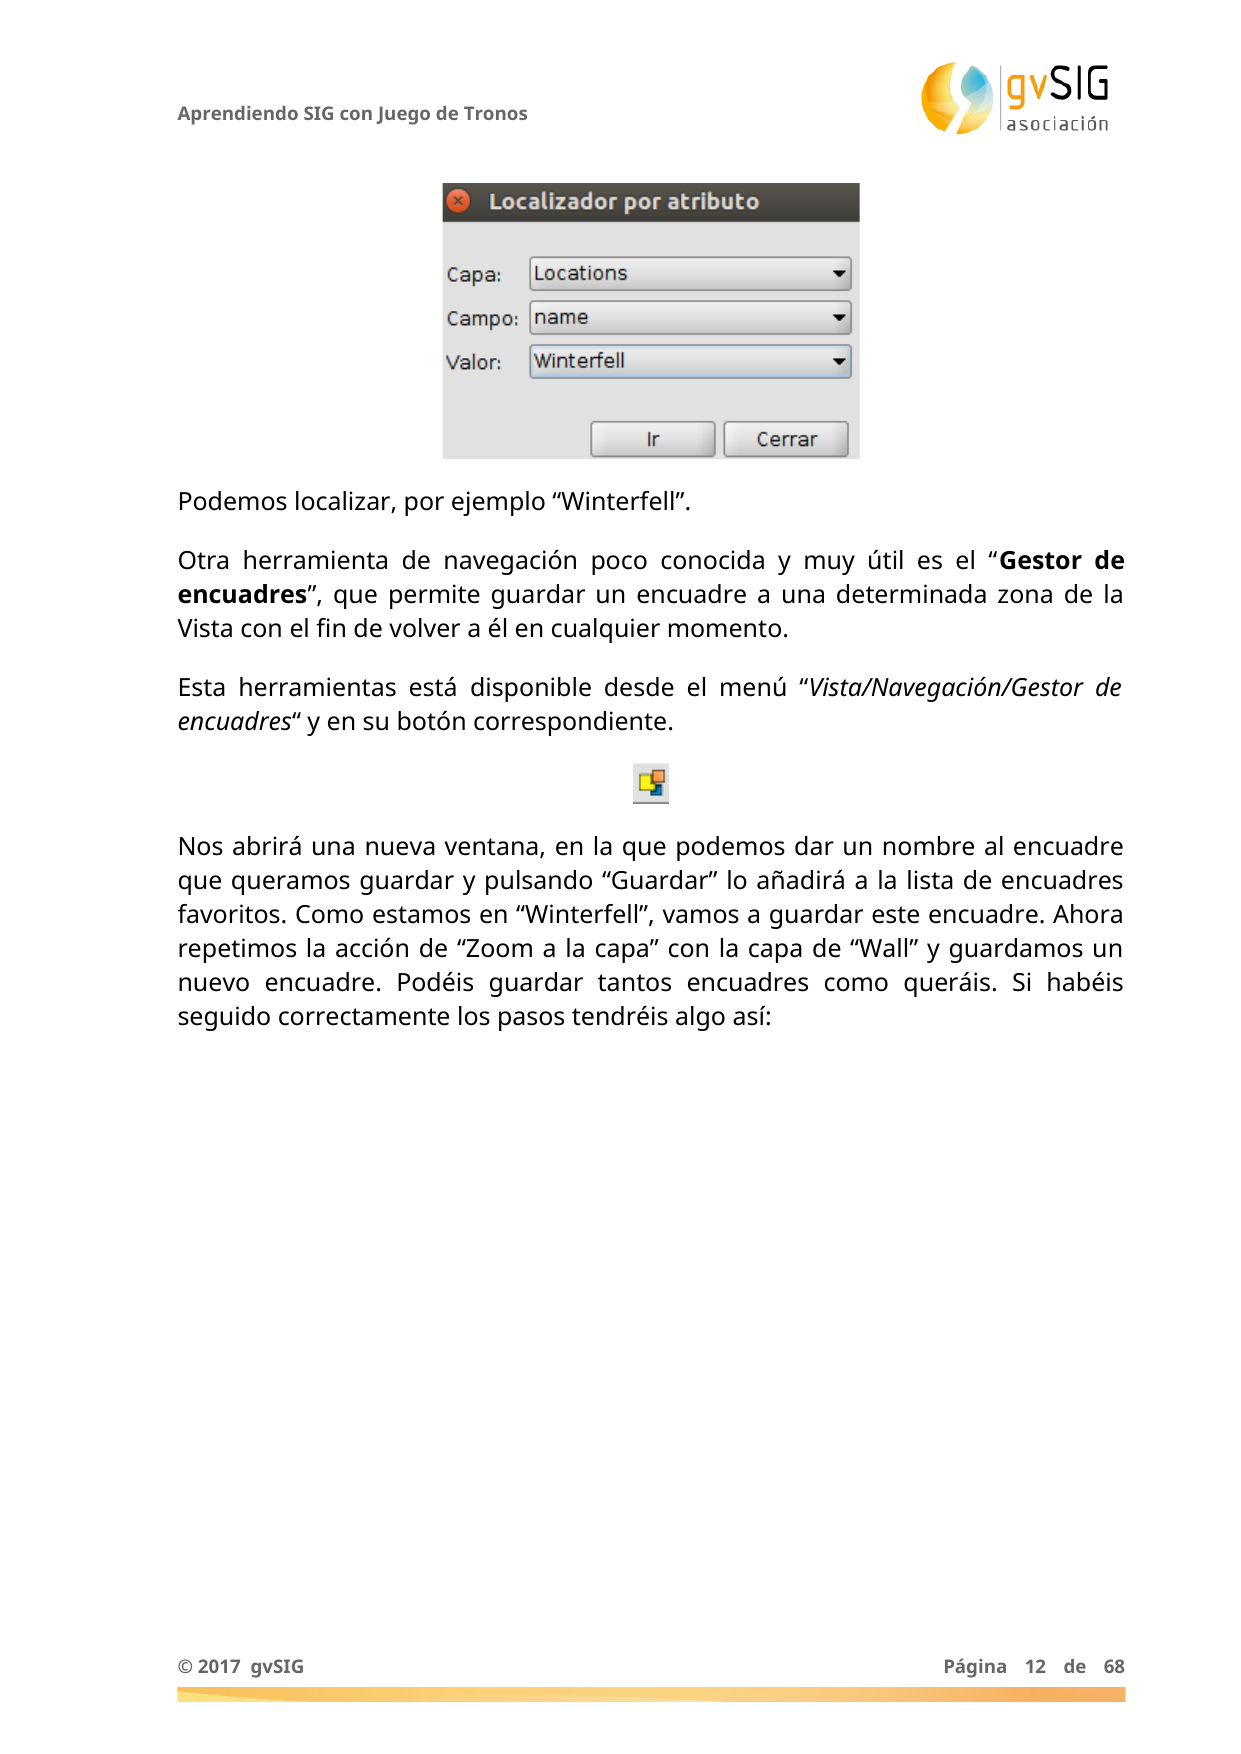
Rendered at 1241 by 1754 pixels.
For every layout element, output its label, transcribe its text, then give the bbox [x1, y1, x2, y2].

picture [633, 763, 669, 804]
picture [902, 47, 1122, 148]
picture [177, 1687, 1126, 1702]
picture [442, 183, 860, 459]
text Otra herramienta de navegación poco conocida y muy útil es el “Gestor de encuadres”, que permite guardar un encuadre a una determinada zona de la Vista con el fin de volver a él en cualquier momento. [177, 543, 1125, 645]
text Esta herramientas está disponible desde el menú “Vista/Navegación/Gestor de encuadres“ y en su botón correspondiente. [177, 670, 1125, 738]
text Podemos localizar, por ejemplo “Winterfell”. [177, 484, 1125, 518]
text Nos abrirá una nueva ventana, en la que podemos dar un nombre al encuadre que queramos guardar y pulsando “Guardar” lo añadirá a la lista de encuadres favoritos. Como estamos en “Winterfell”, vamos a guardar este encuadre. Ahora repetimos la acción de “Zoom a la capa” con la capa de “Wall” y guardamos un nuevo encuadre. Podéis guardar tantos encuadres como queráis. Si habéis seguido correctamente los pasos tendréis algo así: [177, 829, 1125, 1033]
